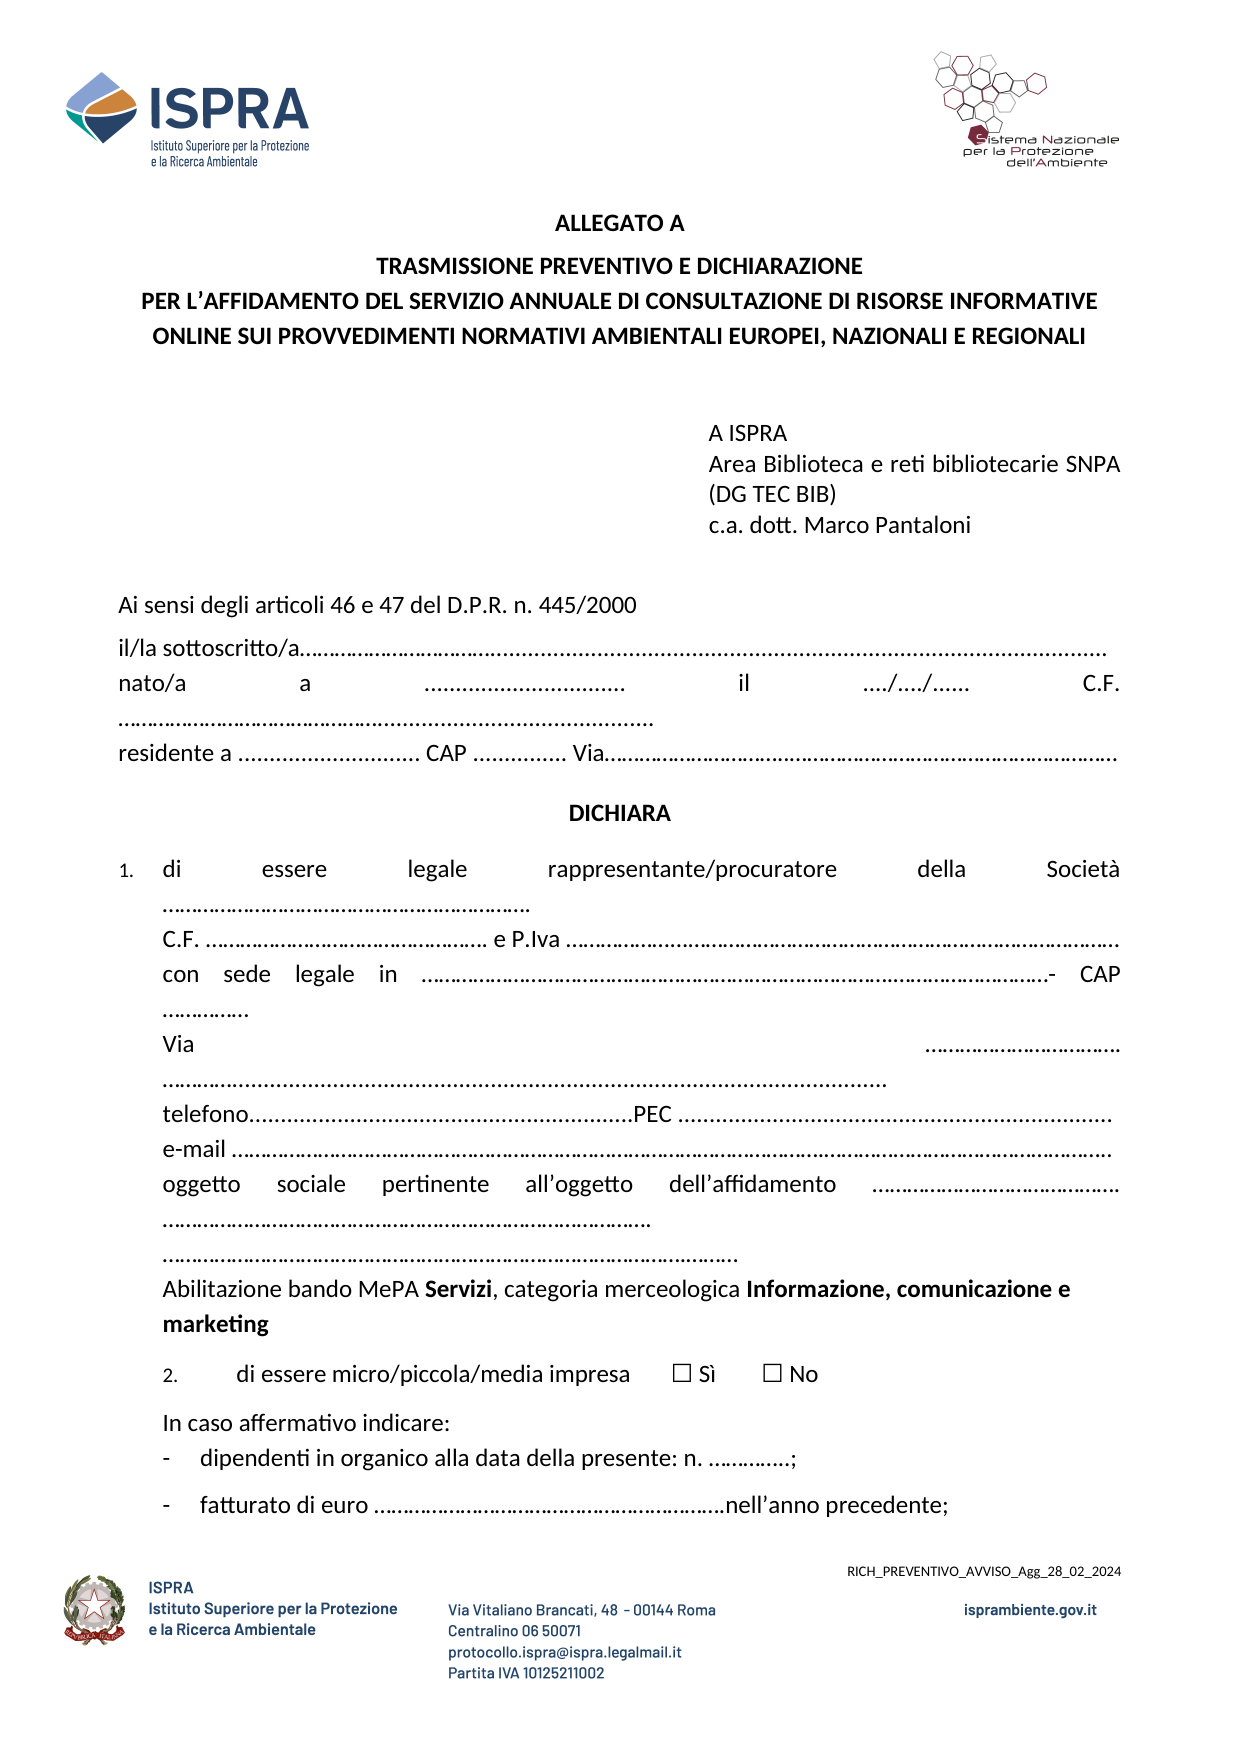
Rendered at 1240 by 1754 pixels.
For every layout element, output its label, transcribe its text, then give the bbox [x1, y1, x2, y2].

list di essere micro/piccola/media impresa ☐ Sì ☐ No [162, 1355, 1121, 1389]
text con sede legale in ……………………………………………………………………….………………………- CAP …………… [162, 958, 1121, 1023]
list fatturato di euro …………………………………………………….nell’anno precedente; [162, 1489, 1121, 1520]
text Via …………………………….…………........................................................................................................ [162, 1028, 1121, 1093]
text PER L’AFFIDAMENTO DEL Servizio annuale di consultazione di risorse informative online sui provvedimenti normativi ambientali europei, nazionali e regionali [118, 285, 1121, 350]
text In caso affermativo indicare: [162, 1407, 1121, 1438]
text e-mail ………………………………………………………………………………………….………………………………………….. [162, 1133, 1121, 1163]
text Area Biblioteca e reti bibliotecarie SNPA (DG TEC BIB) [708, 448, 1121, 509]
text oggetto sociale pertinente all’oggetto dell’affidamento …………………………………….………………………………………………………………………….……………………………………………………………………………….……… [162, 1168, 1121, 1268]
text nato/a a ................................ il ..../..../...... C.F. ………………………………………............................................ [118, 667, 1121, 733]
text Abilitazione bando MePA Servizi, categoria merceologica Informazione, comunicazione e marketing [162, 1273, 1121, 1338]
text Ai sensi degli articoli 46 e 47 del D.P.R. n. 445/2000 [118, 589, 1121, 620]
text C.F. …………………………………………. e P.Iva ………………...………………………………………………………………… [162, 923, 1121, 953]
text ALLEGATO A [118, 213, 1121, 237]
text telefono.............................................................PEC ..................................................................... [162, 1098, 1121, 1128]
text c.a. dott. Marco Pantaloni [709, 509, 1121, 539]
text A ISPRA [634, 417, 1121, 448]
text DICHIARA [118, 797, 1121, 828]
text TRASMISSIONE PREVENTIVO E DICHIARAZIONE [118, 250, 1121, 280]
list dipendenti in organico alla data della presente: n. …………..; [162, 1442, 1121, 1473]
text residente a ............................. CAP ............... Via…………………………..………………………………………………… [118, 737, 1121, 768]
list di essere legale rappresentante/procuratore della Società ………………………………………………………. [118, 853, 1121, 918]
text il/la sottoscritto/a…………………………….................................................................................................. [118, 632, 1121, 663]
